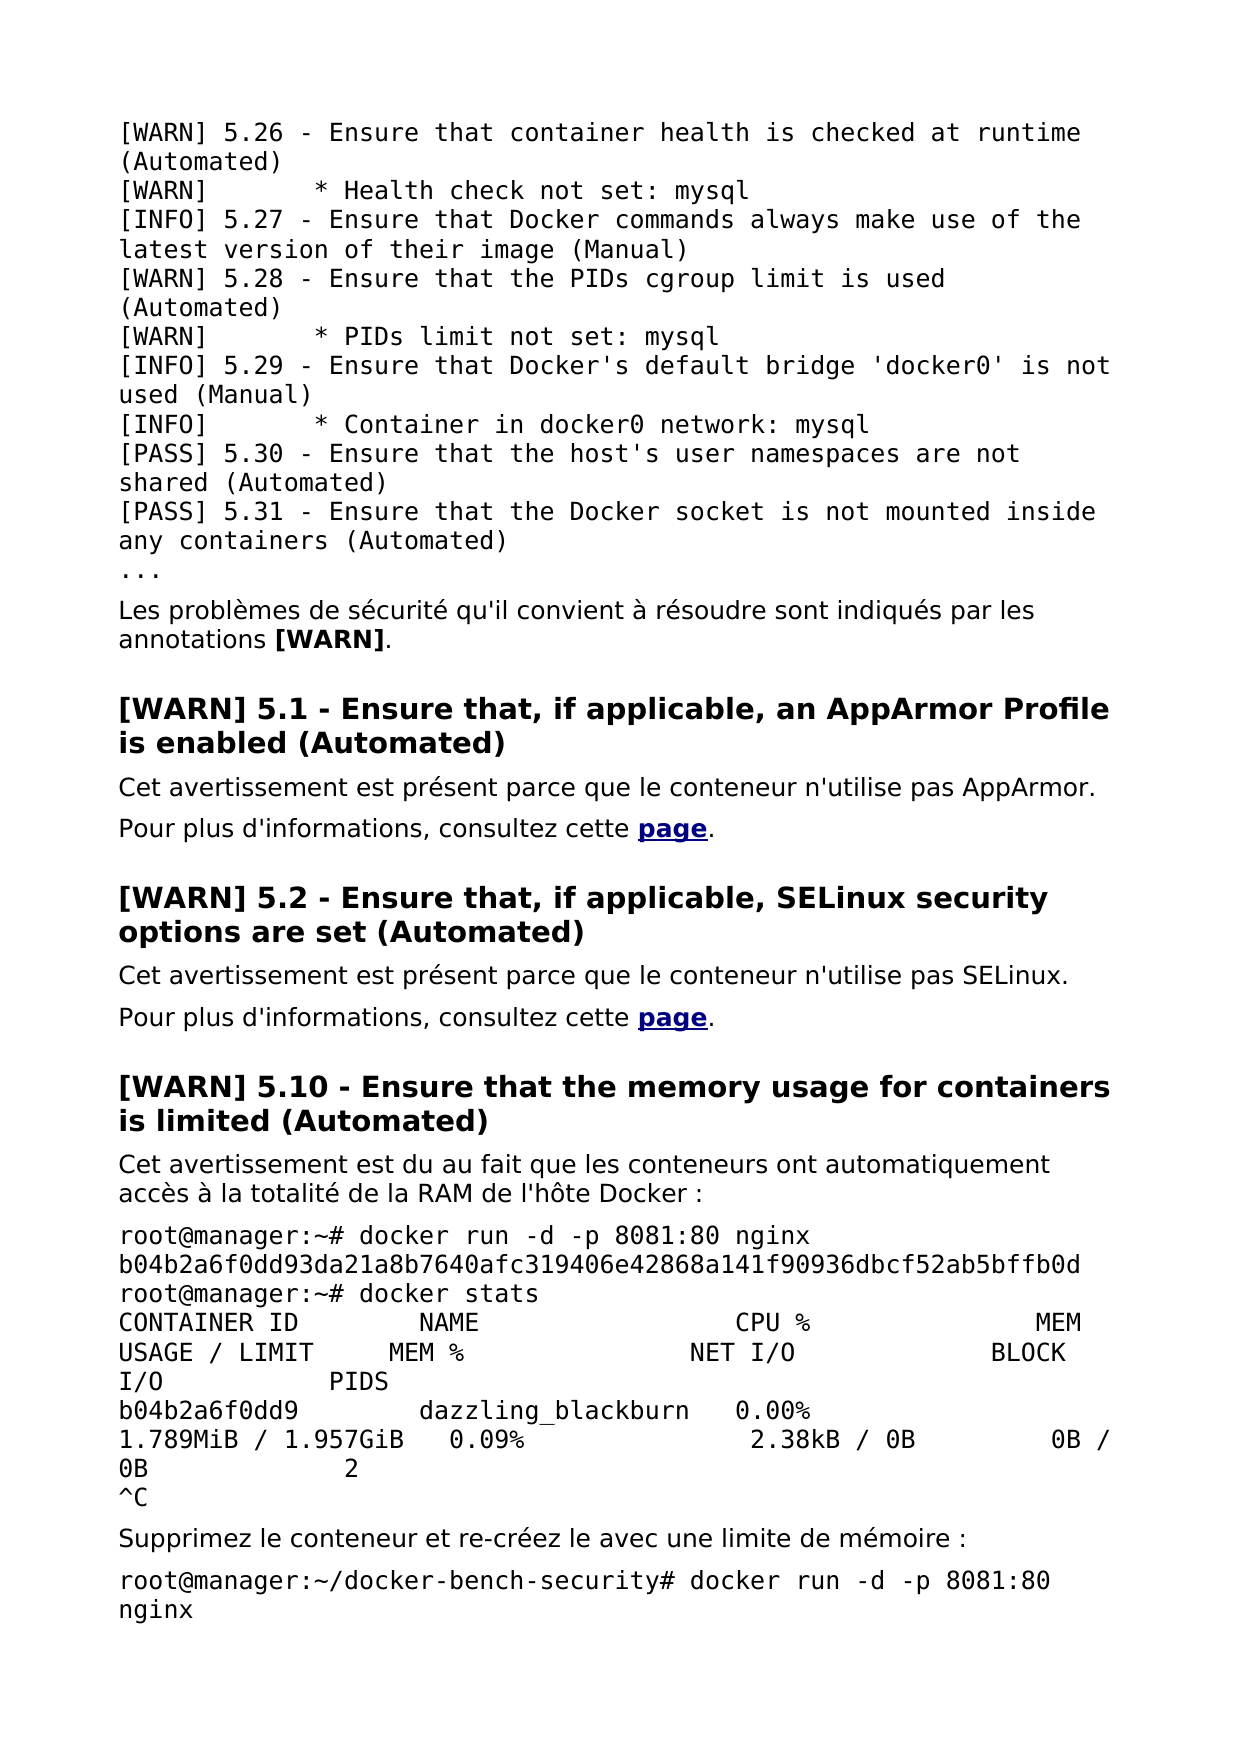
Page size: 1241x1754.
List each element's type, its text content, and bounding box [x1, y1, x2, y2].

subtitle [WARN] 5.10 - Ensure that the memory usage for containers is limited (Automated) [118, 1070, 1122, 1138]
text Cet avertissement est du au fait que les conteneurs ont automatiquement accès à la totalité de la RAM de l'hôte Docker : [118, 1150, 1122, 1209]
text root@manager:~/docker-bench-security# docker run -d -p 8081:80 nginx [118, 1566, 1122, 1624]
text Pour plus d'informations, consultez cette page. [118, 814, 1122, 844]
subtitle [WARN] 5.1 - Ensure that, if applicable, an AppArmor Profile is enabled (Automated) [118, 692, 1122, 760]
text Pour plus d'informations, consultez cette page. [118, 1003, 1122, 1032]
text [WARN] 5.26 - Ensure that container health is checked at runtime (Automated) [WARN] * Health check not set: mysql [INFO] 5.27 - Ensure that Docker commands always make use of the latest version of their image (Manual) [WARN] 5.28 - Ensure that the PIDs cgroup limit is used (Automated) [WARN] * PIDs limit not set: mysql [INFO] 5.29 - Ensure that Docker's default bridge 'docker0' is not used (Manual) [INFO] * Container in docker0 network: mysql [PASS] 5.30 - Ensure that the host's user namespaces are not shared (Automated) [PASS] 5.31 - Ensure that the Docker socket is not mounted inside any containers (Automated) ... [118, 118, 1122, 585]
text Cet avertissement est présent parce que le conteneur n'utilise pas AppArmor. [118, 773, 1122, 802]
text Supprimez le conteneur et re-créez le avec une limite de mémoire : [118, 1524, 1122, 1554]
subtitle [WARN] 5.2 - Ensure that, if applicable, SELinux security options are set (Automated) [118, 881, 1122, 949]
text Cet avertissement est présent parce que le conteneur n'utilise pas SELinux. [118, 962, 1122, 991]
text root@manager:~# docker run -d -p 8081:80 nginx b04b2a6f0dd93da21a8b7640afc319406e42868a141f90936dbcf52ab5bffb0d root@manager:~# docker stats CONTAINER ID NAME CPU % MEM USAGE / LIMIT MEM % NET I/O BLOCK I/O PIDS b04b2a6f0dd9 dazzling_blackburn 0.00% 1.789MiB / 1.957GiB 0.09% 2.38kB / 0B 0B / 0B 2 ^C [118, 1221, 1122, 1513]
text Les problèmes de sécurité qu'il convient à résoudre sont indiqués par les annotations [WARN]. [118, 597, 1122, 655]
